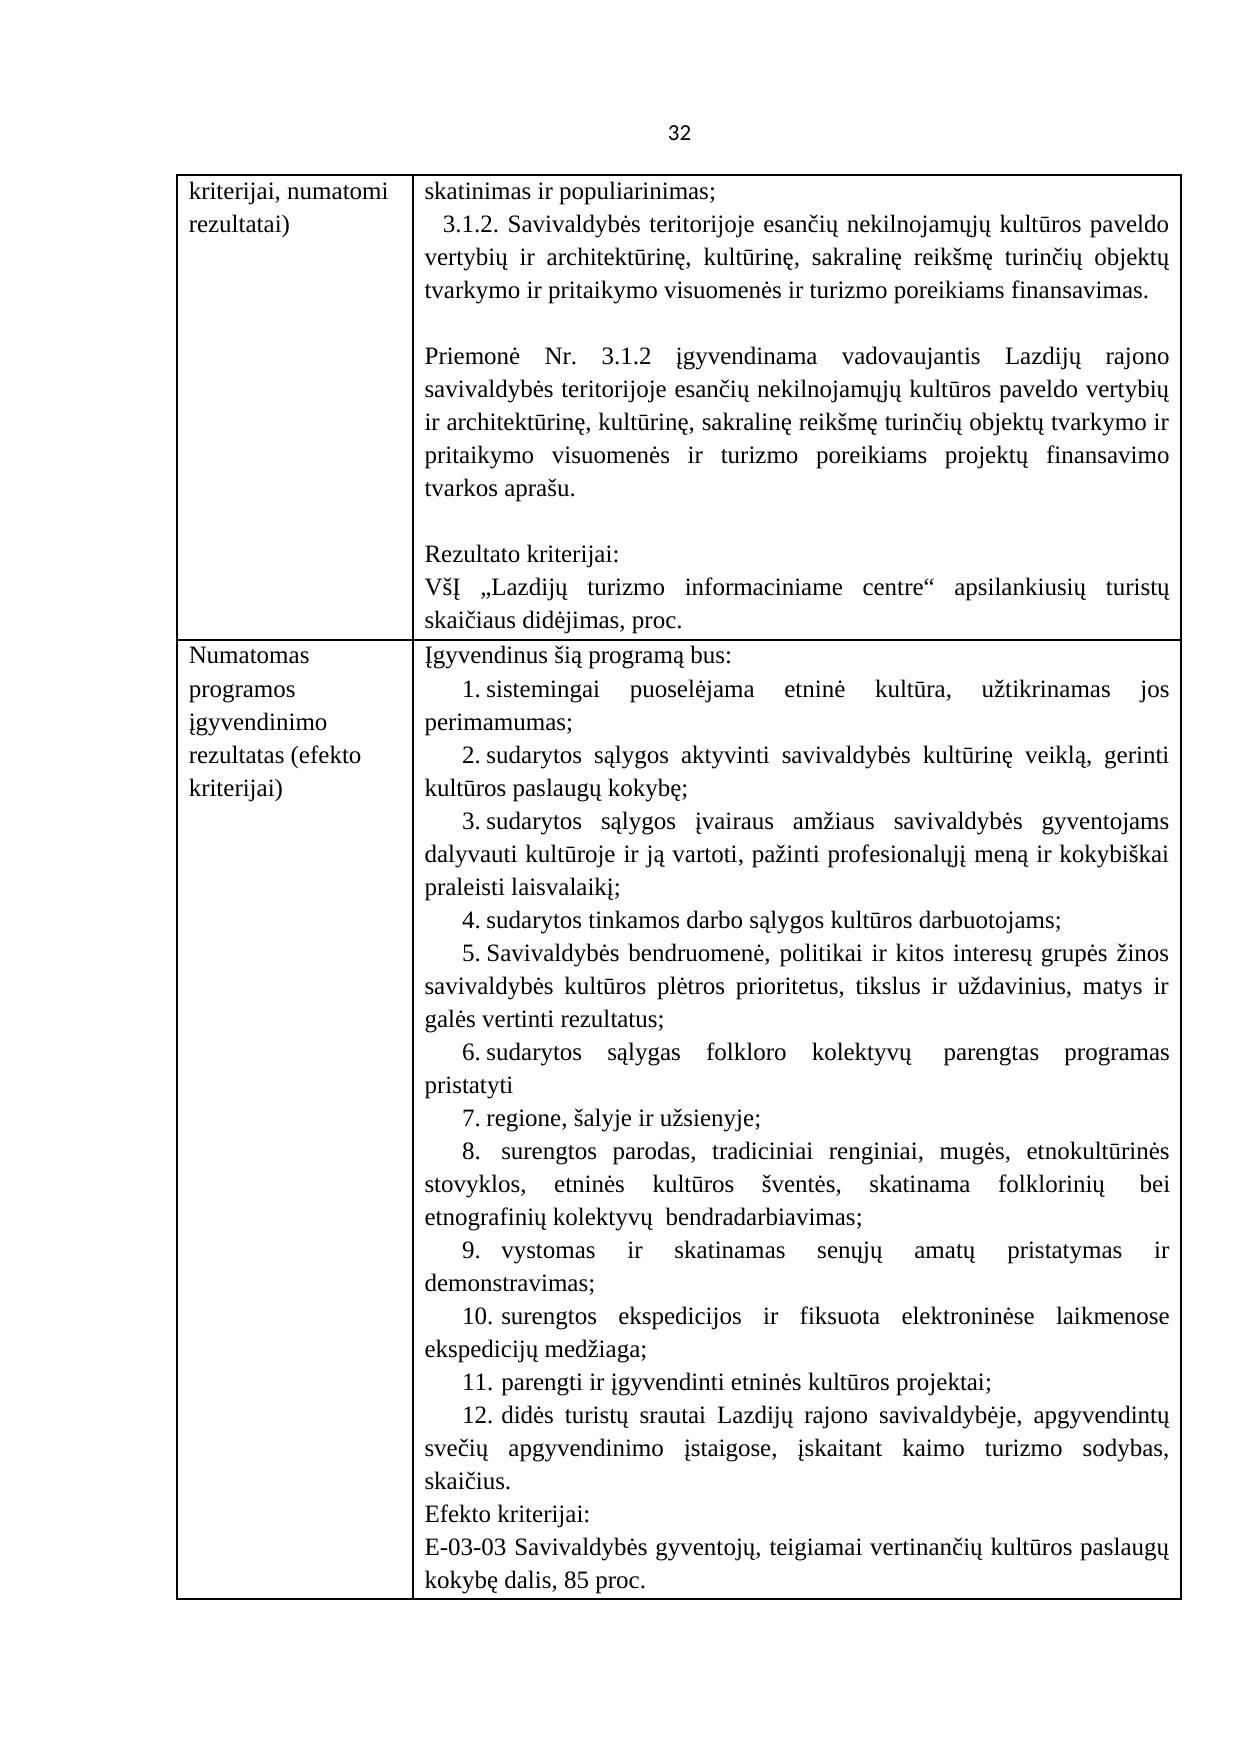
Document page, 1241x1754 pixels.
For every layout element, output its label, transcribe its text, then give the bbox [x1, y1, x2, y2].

table_cell Numatomas programos įgyvendinimo rezultatas (efekto kriterijai) [178, 641, 412, 1598]
table_cell skatinimas ir populiarinimas; 3.1.2. Savivaldybės teritorijoje esančių nekilnojamųjų kultūros paveldo vertybių ir architektūrinę, kultūrinę, sakralinę reikšmę turinčių objektų tvarkymo ir pritaikymo visuomenės ir turizmo poreikiams finansavimas. Priemonė Nr. 3.1.2 įgyvendinama vadovaujantis Lazdijų rajono savivaldybės teritorijoje esančių nekilnojamųjų kultūros paveldo vertybių ir architektūrinę, kultūrinę, sakralinę reikšmę turinčių objektų tvarkymo ir pritaikymo visuomenės ir turizmo poreikiams projektų finansavimo tvarkos aprašu. Rezultato kriterijai: VšĮ „Lazdijų turizmo informaciniame centre“ apsilankiusių turistų skaičiaus didėjimas, proc. [414, 176, 1180, 638]
table_cell kriterijai, numatomi rezultatai) [178, 176, 412, 638]
table_cell Įgyvendinus šią programą bus: 1. sistemingai puoselėjama etninė kultūra, užtikrinamas jos perimamumas; 2. sudarytos sąlygos aktyvinti savivaldybės kultūrinę veiklą, gerinti kultūros paslaugų kokybę; 3. sudarytos sąlygos įvairaus amžiaus savivaldybės gyventojams dalyvauti kultūroje ir ją vartoti, pažinti profesionalųjį meną ir kokybiškai praleisti laisvalaikį; 4. sudarytos tinkamos darbo sąlygos kultūros darbuotojams; 5. Savivaldybės bendruomenė, politikai ir kitos interesų grupės žinos savivaldybės kultūros plėtros prioritetus, tikslus ir uždavinius, matys ir galės vertinti rezultatus; 6. sudarytos sąlygas folkloro kolektyvų parengtas programas pristatyti 7. regione, šalyje ir užsienyje; 8. surengtos parodas, tradiciniai renginiai, mugės, etnokultūrinės stovyklos, etninės kultūros šventės, skatinama folklorinių bei etnografinių kolektyvų bendradarbiavimas; 9. vystomas ir skatinamas senųjų amatų pristatymas ir demonstravimas; 10. surengtos ekspedicijos ir fiksuota elektroninėse laikmenose ekspedicijų medžiaga; 11. parengti ir įgyvendinti etninės kultūros projektai; 12. didės turistų srautai Lazdijų rajono savivaldybėje, apgyvendintų svečių apgyvendinimo įstaigose, įskaitant kaimo turizmo sodybas, skaičius. Efekto kriterijai: E-03-03 Savivaldybės gyventojų, teigiamai vertinančių kultūros paslaugų kokybę dalis, 85 proc. [414, 641, 1180, 1598]
